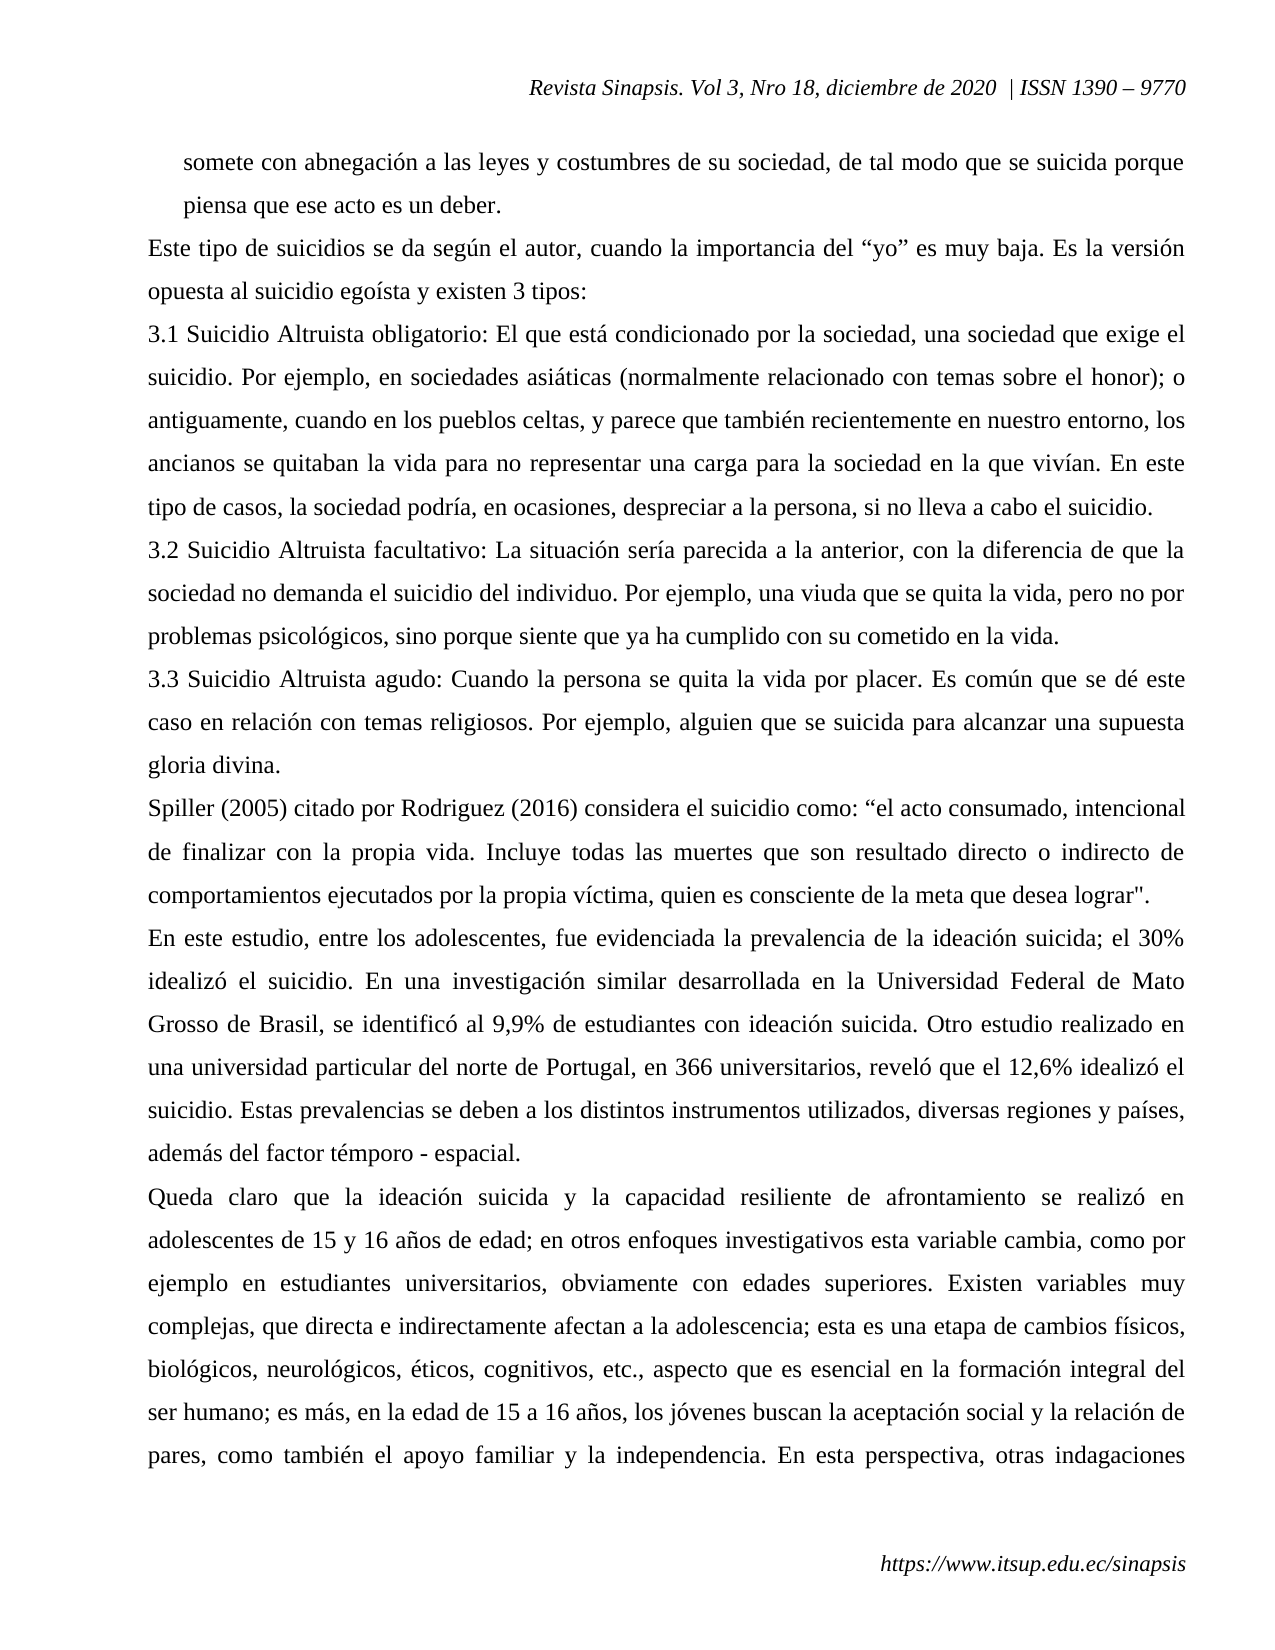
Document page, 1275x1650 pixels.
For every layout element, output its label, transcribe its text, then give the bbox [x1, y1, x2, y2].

text 3.3 Suicidio Altruista agudo: Cuando la persona se quita la vida por placer. Es común que se dé este caso en relación con temas religiosos. Por ejemplo, alguien que se suicida para alcanzar una supuesta gloria divina. [148, 664, 1186, 779]
text Este tipo de suicidios se da según el autor, cuando la importancia del “yo” es muy baja. Es la versión opuesta al suicidio egoísta y existen 3 tipos: [148, 233, 1186, 305]
text Queda claro que la ideación suicida y la capacidad resiliente de afrontamiento se realizó en adolescentes de 15 y 16 años de edad; en otros enfoques investigativos esta variable cambia, como por ejemplo en estudiantes universitarios, obviamente con edades superiores. Existen variables muy complejas, que directa e indirectamente afectan a la adolescencia; esta es una etapa de cambios físicos, biológicos, neurológicos, éticos, cognitivos, etc., aspecto que es esencial en la formación integral del ser humano; es más, en la edad de 15 a 16 años, los jóvenes buscan la aceptación social y la relación de pares, como también el apoyo familiar y la independencia. En esta perspectiva, otras indagaciones [148, 1182, 1186, 1469]
text 3.2 Suicidio Altruista facultativo: La situación sería parecida a la anterior, con la diferencia de que la sociedad no demanda el suicidio del individuo. Por ejemplo, una viuda que se quita la vida, pero no por problemas psicológicos, sino porque siente que ya ha cumplido con su cometido en la vida. [148, 535, 1186, 650]
text 3.1 Suicidio Altruista obligatorio: El que está condicionado por la sociedad, una sociedad que exige el suicidio. Por ejemplo, en sociedades asiáticas (normalmente relacionado con temas sobre el honor); o antiguamente, cuando en los pueblos celtas, y parece que también recientemente en nuestro entorno, los ancianos se quitaban la vida para no representar una carga para la sociedad en la que vivían. En este tipo de casos, la sociedad podría, en ocasiones, despreciar a la persona, si no lleva a cabo el suicidio. [148, 319, 1186, 520]
list somete con abnegación a las leyes y costumbres de su sociedad, de tal modo que se suicida porque piensa que ese acto es un deber. [148, 147, 1186, 218]
text Spiller (2005) citado por Rodriguez (2016) considera el suicidio como: “el acto consumado, intencional de finalizar con la propia vida. Incluye todas las muertes que son resultado directo o indirecto de comportamientos ejecutados por la propia víctima, quien es consciente de la meta que desea lograr". [148, 793, 1186, 908]
text En este estudio, entre los adolescentes, fue evidenciada la prevalencia de la ideación suicida; el 30% idealizó el suicidio. En una investigación similar desarrollada en la Universidad Federal de Mato Grosso de Brasil, se identificó al 9,9% de estudiantes con ideación suicida. Otro estudio realizado en una universidad particular del norte de Portugal, en 366 universitarios, reveló que el 12,6% idealizó el suicidio. Estas prevalencias se deben a los distintos instrumentos utilizados, diversas regiones y países, además del factor témporo - espacial. [148, 923, 1186, 1167]
